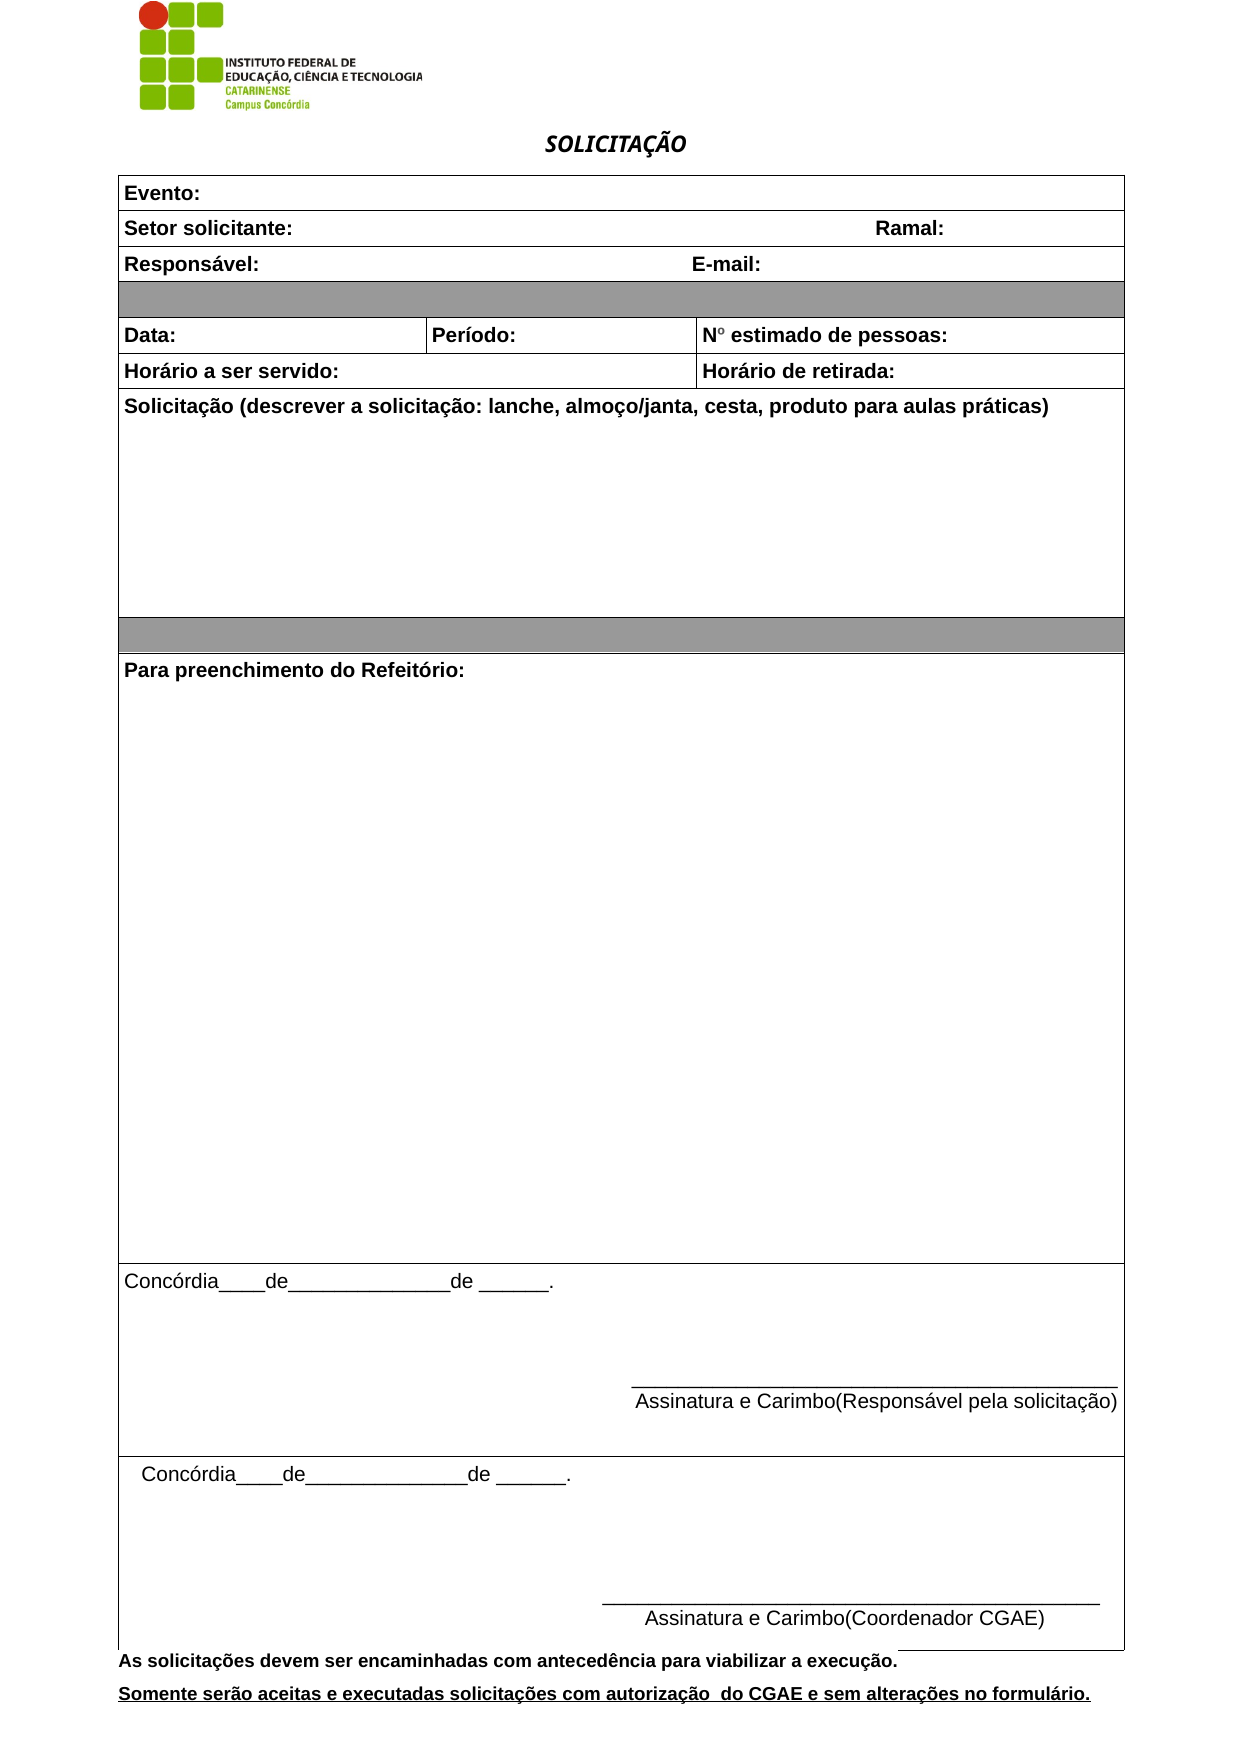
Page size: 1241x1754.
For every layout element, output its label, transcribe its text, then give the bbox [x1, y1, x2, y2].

text SOLICITAÇÃO [118, 88, 1122, 159]
table_cell Concórdia____de______________de ______. __________________________________________ Assinatura e Carimbo(Responsável pela solicitação) [119, 1264, 1124, 1456]
table_cell Concórdia____de______________de ______. ___________________________________________ Assinatura e Carimbo(Coordenador CGAE) [119, 1457, 1124, 1650]
table_cell [119, 618, 1124, 652]
table_cell Responsável: E-mail: [119, 247, 1124, 281]
table_cell [119, 282, 1124, 317]
text Somente serão aceitas e executadas solicitações com autorização do CGAE e sem alterações no formulário. [118, 1682, 1122, 1704]
table_cell Nº estimado de pessoas: [697, 318, 1124, 353]
table_header Evento: [119, 176, 1124, 210]
table_cell Período: [427, 318, 696, 353]
table_cell Horário de retirada: [697, 354, 1124, 388]
table_cell Para preenchimento do Refeitório: [119, 654, 1124, 1263]
picture [138, 1, 423, 111]
table_cell Data: [119, 318, 426, 353]
table_cell Solicitação (descrever a solicitação: lanche, almoço/janta, cesta, produto para aulas práticas) [119, 389, 1124, 617]
text As solicitações devem ser encaminhadas com antecedência para viabilizar a execução. [118, 1651, 1122, 1672]
table_cell Setor solicitante: Ramal: [119, 211, 1124, 246]
table_cell Horário a ser servido: [119, 354, 696, 388]
